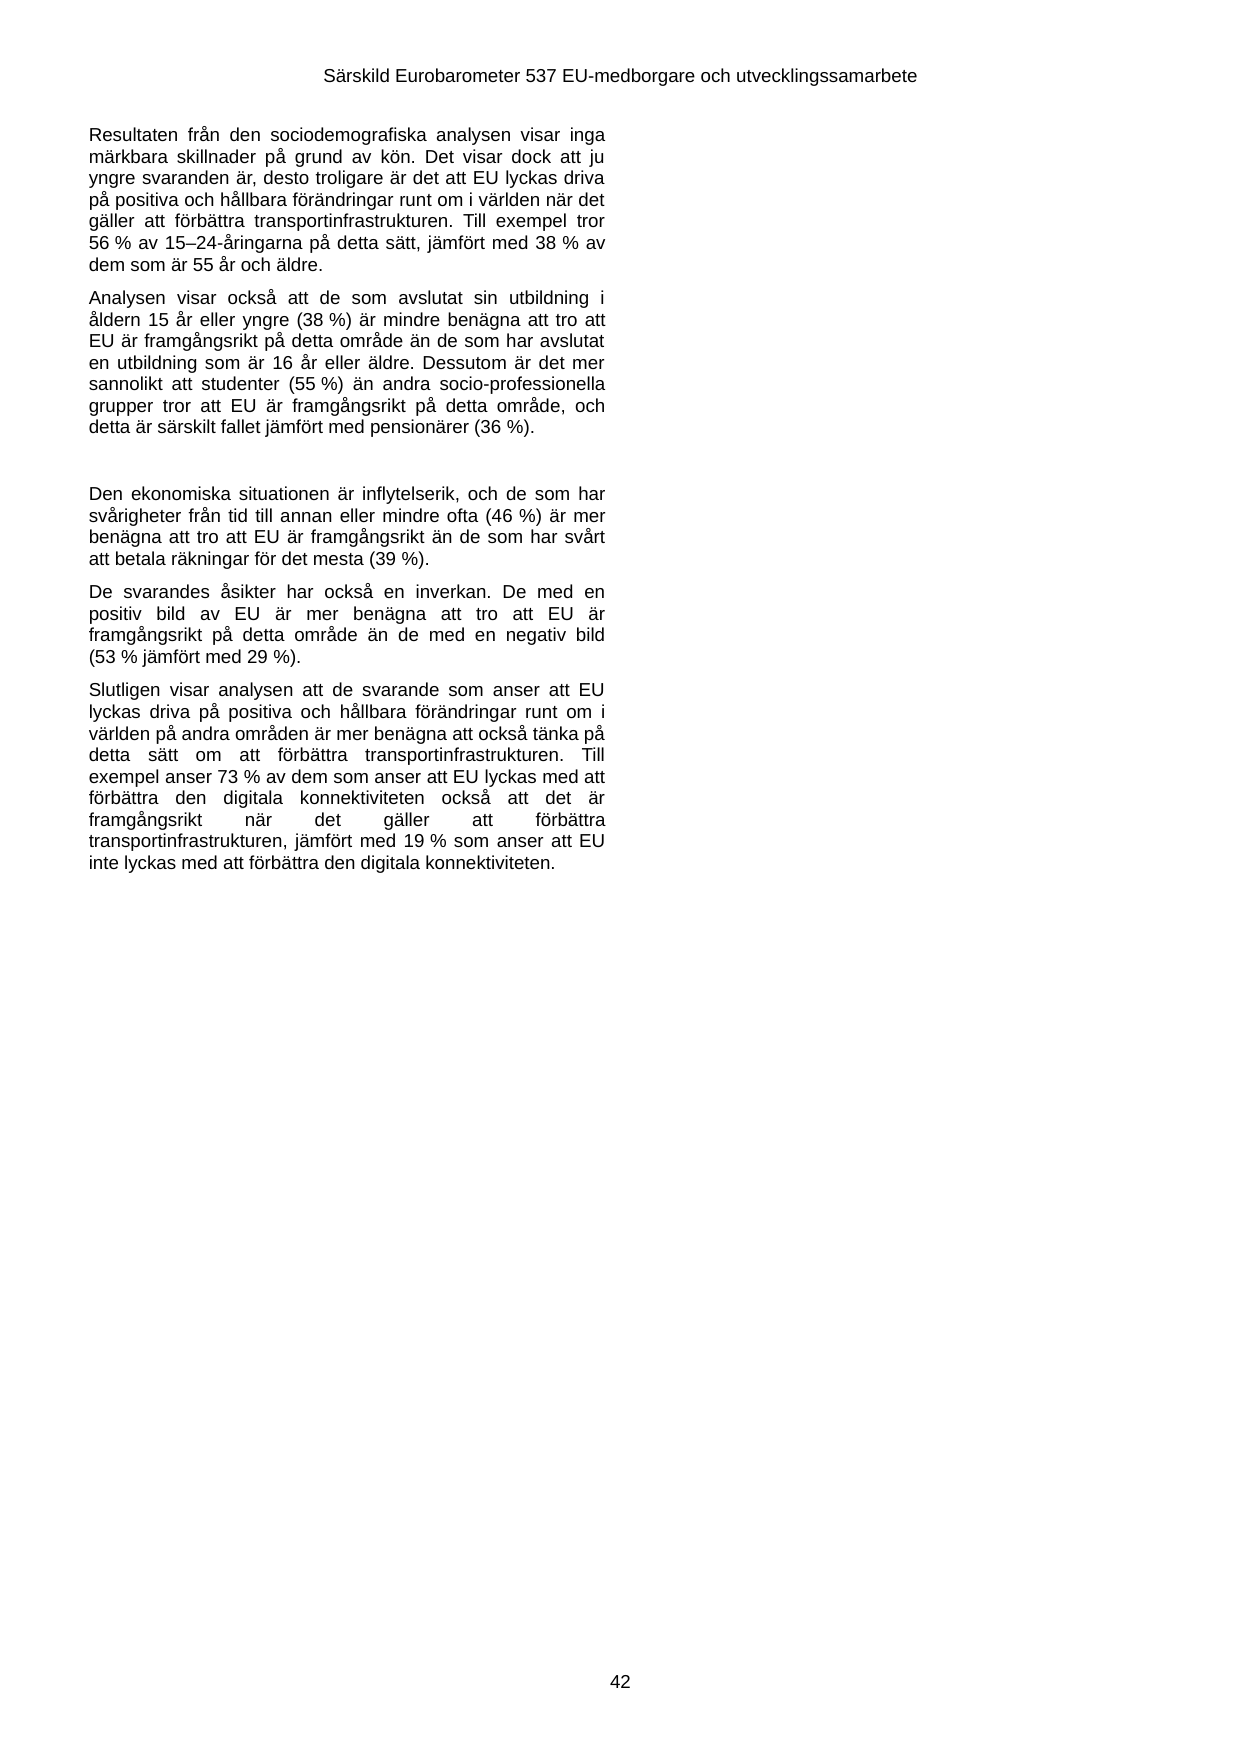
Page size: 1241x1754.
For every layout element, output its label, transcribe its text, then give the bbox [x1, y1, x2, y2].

text Slutligen visar analysen att de svarande som anser att EU lyckas driva på positiva och hållbara förändringar runt om i världen på andra områden är mer benägna att också tänka på detta sätt om att förbättra transportinfrastrukturen. Till exempel anser 73 % av dem som anser att EU lyckas med att förbättra den digitala konnektiviteten också att det är framgångsrikt när det gäller att förbättra transportinfrastrukturen, jämfört med 19 % som anser att EU inte lyckas med att förbättra den digitala konnektiviteten. [88, 679, 605, 873]
text De svarandes åsikter har också en inverkan. De med en positiv bild av EU är mer benägna att tro att EU är framgångsrikt på detta område än de med en negativ bild (53 % jämfört med 29 %). [88, 581, 605, 667]
text Resultaten från den sociodemografiska analysen visar inga märkbara skillnader på grund av kön. Det visar dock att ju yngre svaranden är, desto troligare är det att EU lyckas driva på positiva och hållbara förändringar runt om i världen när det gäller att förbättra transportinfrastrukturen. Till exempel tror 56 % av 15–24-åringarna på detta sätt, jämfört med 38 % av dem som är 55 år och äldre. [88, 124, 605, 275]
text Analysen visar också att de som avslutat sin utbildning i åldern 15 år eller yngre (38 %) är mindre benägna att tro att EU är framgångsrikt på detta område än de som har avslutat en utbildning som är 16 år eller äldre. Dessutom är det mer sannolikt att studenter (55 %) än andra socio-professionella grupper tror att EU är framgångsrikt på detta område, och detta är särskilt fallet jämfört med pensionärer (36 %). [88, 287, 605, 438]
text Den ekonomiska situationen är inflytelserik, och de som har svårigheter från tid till annan eller mindre ofta (46 %) är mer benägna att tro att EU är framgångsrikt än de som har svårt att betala räkningar för det mesta (39 %). [88, 483, 605, 569]
